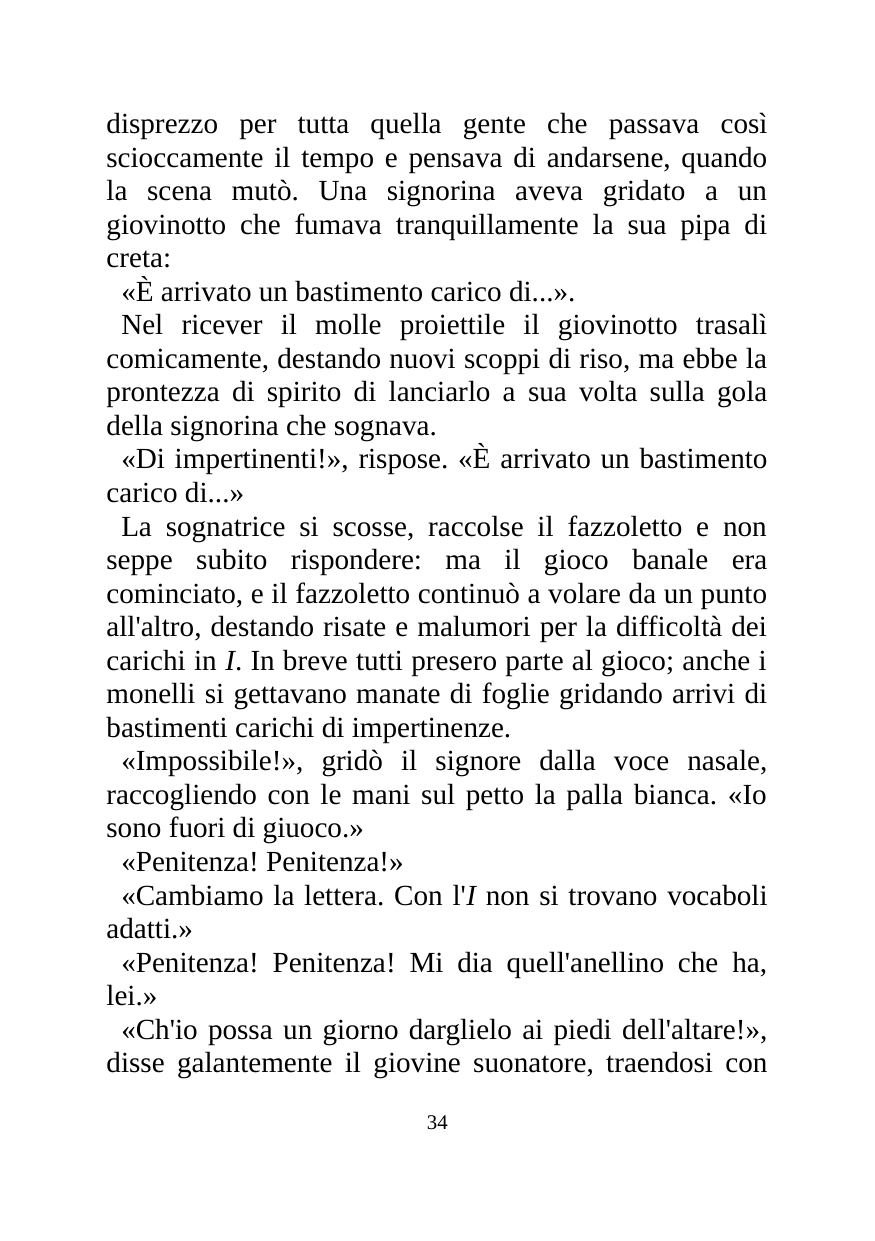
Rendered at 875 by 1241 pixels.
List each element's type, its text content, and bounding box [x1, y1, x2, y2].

text «Ch'io possa un giorno darglielo ai piedi dell'altare!», disse galantemente il giovine suonatore, traendosi con [106, 1012, 768, 1079]
text «Penitenza! Penitenza!» [106, 844, 768, 878]
text «Impossibile!», gridò il signore dalla voce nasale, raccogliendo con le mani sul petto la palla bianca. «Io sono fuori di giuoco.» [106, 743, 768, 844]
text «Di impertinenti!», rispose. «È arrivato un bastimento carico di...» [106, 442, 768, 509]
text «È arrivato un bastimento carico di...». [106, 274, 768, 307]
text La sognatrice si scosse, raccolse il fazzoletto e non seppe subito rispondere: ma il gioco banale era cominciato, e il fazzoletto continuò a volare da un punto all'altro, destando risate e malumori per la difficoltà dei carichi in I. In breve tutti presero parte al gioco; anche i monelli si gettavano manate di foglie gridando arrivi di bastimenti carichi di impertinenze. [106, 509, 768, 743]
text «Penitenza! Penitenza! Mi dia quell'anellino che ha, lei.» [106, 945, 768, 1012]
text Nel ricever il molle proiettile il giovinotto trasalì comicamente, destando nuovi scoppi di riso, ma ebbe la prontezza di spirito di lanciarlo a sua volta sulla gola della signorina che sognava. [106, 307, 768, 442]
text «Cambiamo la lettera. Con l'I non si trovano vocaboli adatti.» [106, 878, 768, 945]
text disprezzo per tutta quella gente che passava così scioccamente il tempo e pensava di andarsene, quando la scena mutò. Una signorina aveva gridato a un giovinotto che fumava tranquillamente la sua pipa di creta: [106, 106, 768, 274]
